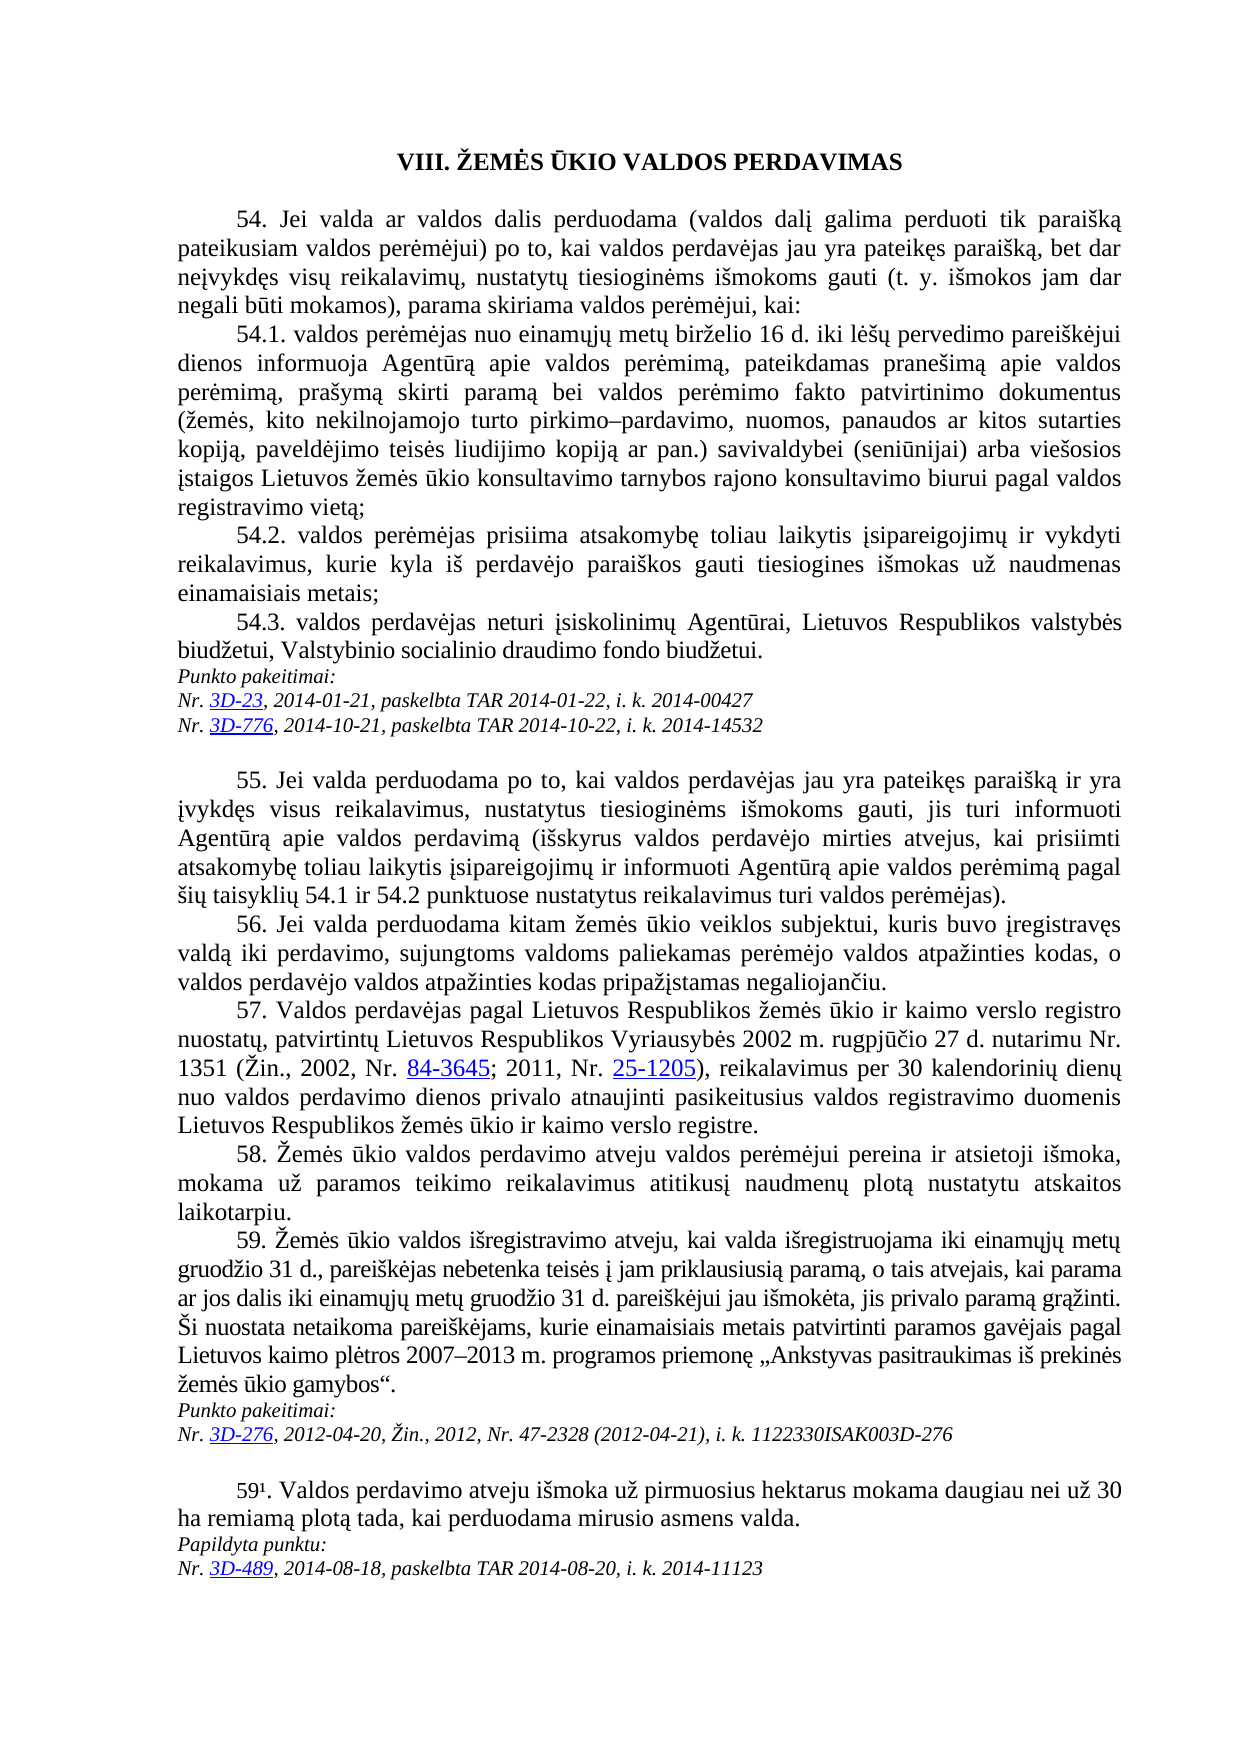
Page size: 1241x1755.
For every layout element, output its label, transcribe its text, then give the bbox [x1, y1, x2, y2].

text Nr. 3D-776, 2014-10-21, paskelbta TAR 2014-10-22, i. k. 2014-14532 [177, 712, 1122, 737]
text Nr. 3D-489, 2014-08-18, paskelbta TAR 2014-08-20, i. k. 2014-11123 [177, 1556, 1122, 1580]
text 54.1. valdos perėmėjas nuo einamųjų metų birželio 16 d. iki lėšų pervedimo pareiškėjui dienos informuoja Agentūrą apie valdos perėmimą, pateikdamas pranešimą apie valdos perėmimą, prašymą skirti paramą bei valdos perėmimo fakto patvirtinimo dokumentus (žemės, kito nekilnojamojo turto pirkimo–pardavimo, nuomos, panaudos ar kitos sutarties kopiją, paveldėjimo teisės liudijimo kopiją ar pan.) savivaldybei (seniūnijai) arba viešosios įstaigos Lietuvos žemės ūkio konsultavimo tarnybos rajono konsultavimo biurui pagal valdos registravimo vietą; [177, 319, 1122, 521]
text Punkto pakeitimai: [177, 1398, 1122, 1422]
text Nr. 3D-276, 2012-04-20, Žin., 2012, Nr. 47-2328 (2012-04-21), i. k. 1122330ISAK003D-276 [177, 1422, 1122, 1446]
text Papildyta punktu: [177, 1532, 1122, 1556]
text Punkto pakeitimai: [177, 664, 1122, 688]
text 59. Žemės ūkio valdos išregistravimo atveju, kai valda išregistruojama iki einamųjų metų gruodžio 31 d., pareiškėjas nebetenka teisės į jam priklausiusią paramą, o tais atvejais, kai parama ar jos dalis iki einamųjų metų gruodžio 31 d. pareiškėjui jau išmokėta, jis privalo paramą grąžinti. Ši nuostata netaikoma pareiškėjams, kurie einamaisiais metais patvirtinti paramos gavėjais pagal Lietuvos kaimo plėtros 2007–2013 m. programos priemonę „Ankstyvas pasitraukimas iš prekinės žemės ūkio gamybos“. [177, 1225, 1122, 1398]
text 54. Jei valda ar valdos dalis perduodama (valdos dalį galima perduoti tik paraišką pateikusiam valdos perėmėjui) po to, kai valdos perdavėjas jau yra pateikęs paraišką, bet dar neįvykdęs visų reikalavimų, nustatytų tiesioginėms išmokoms gauti (t. y. išmokos jam dar negali būti mokamos), parama skiriama valdos perėmėjui, kai: [177, 204, 1122, 319]
text 58. Žemės ūkio valdos perdavimo atveju valdos perėmėjui pereina ir atsietoji išmoka, mokama už paramos teikimo reikalavimus atitikusį naudmenų plotą nustatytu atskaitos laikotarpiu. [177, 1139, 1122, 1225]
text 54.3. valdos perdavėjas neturi įsiskolinimų Agentūrai, Lietuvos Respublikos valstybės biudžetui, Valstybinio socialinio draudimo fondo biudžetui. [177, 607, 1122, 664]
text 54.2. valdos perėmėjas prisiima atsakomybę toliau laikytis įsipareigojimų ir vykdyti reikalavimus, kurie kyla iš perdavėjo paraiškos gauti tiesiogines išmokas už naudmenas einamaisiais metais; [177, 521, 1122, 607]
text 57. Valdos perdavėjas pagal Lietuvos Respublikos žemės ūkio ir kaimo verslo registro nuostatų, patvirtintų Lietuvos Respublikos Vyriausybės 2002 m. rugpjūčio 27 d. nutarimu Nr. 1351 (Žin., 2002, Nr. 84-3645; 2011, Nr. 25-1205), reikalavimus per 30 kalendorinių dienų nuo valdos perdavimo dienos privalo atnaujinti pasikeitusius valdos registravimo duomenis Lietuvos Respublikos žemės ūkio ir kaimo verslo registre. [177, 995, 1122, 1139]
text 55. Jei valda perduodama po to, kai valdos perdavėjas jau yra pateikęs paraišką ir yra įvykdęs visus reikalavimus, nustatytus tiesioginėms išmokoms gauti, jis turi informuoti Agentūrą apie valdos perdavimą (išskyrus valdos perdavėjo mirties atvejus, kai prisiimti atsakomybę toliau laikytis įsipareigojimų ir informuoti Agentūrą apie valdos perėmimą pagal šių taisyklių 54.1 ir 54.2 punktuose nustatytus reikalavimus turi valdos perėmėjas). [177, 765, 1122, 909]
text 56. Jei valda perduodama kitam žemės ūkio veiklos subjektui, kuris buvo įregistravęs valdą iki perdavimo, sujungtoms valdoms paliekamas perėmėjo valdos atpažinties kodas, o valdos perdavėjo valdos atpažinties kodas pripažįstamas negaliojančiu. [177, 909, 1122, 995]
text Nr. 3D-23, 2014-01-21, paskelbta TAR 2014-01-22, i. k. 2014-00427 [177, 688, 1122, 712]
text VIII. ŽEMĖS ŪKIO VALDOS PERDAVIMAS [177, 147, 1122, 176]
text 59¹. Valdos perdavimo atveju išmoka už pirmuosius hektarus mokama daugiau nei už 30 ha remiamą plotą tada, kai perduodama mirusio asmens valda. [177, 1475, 1122, 1532]
